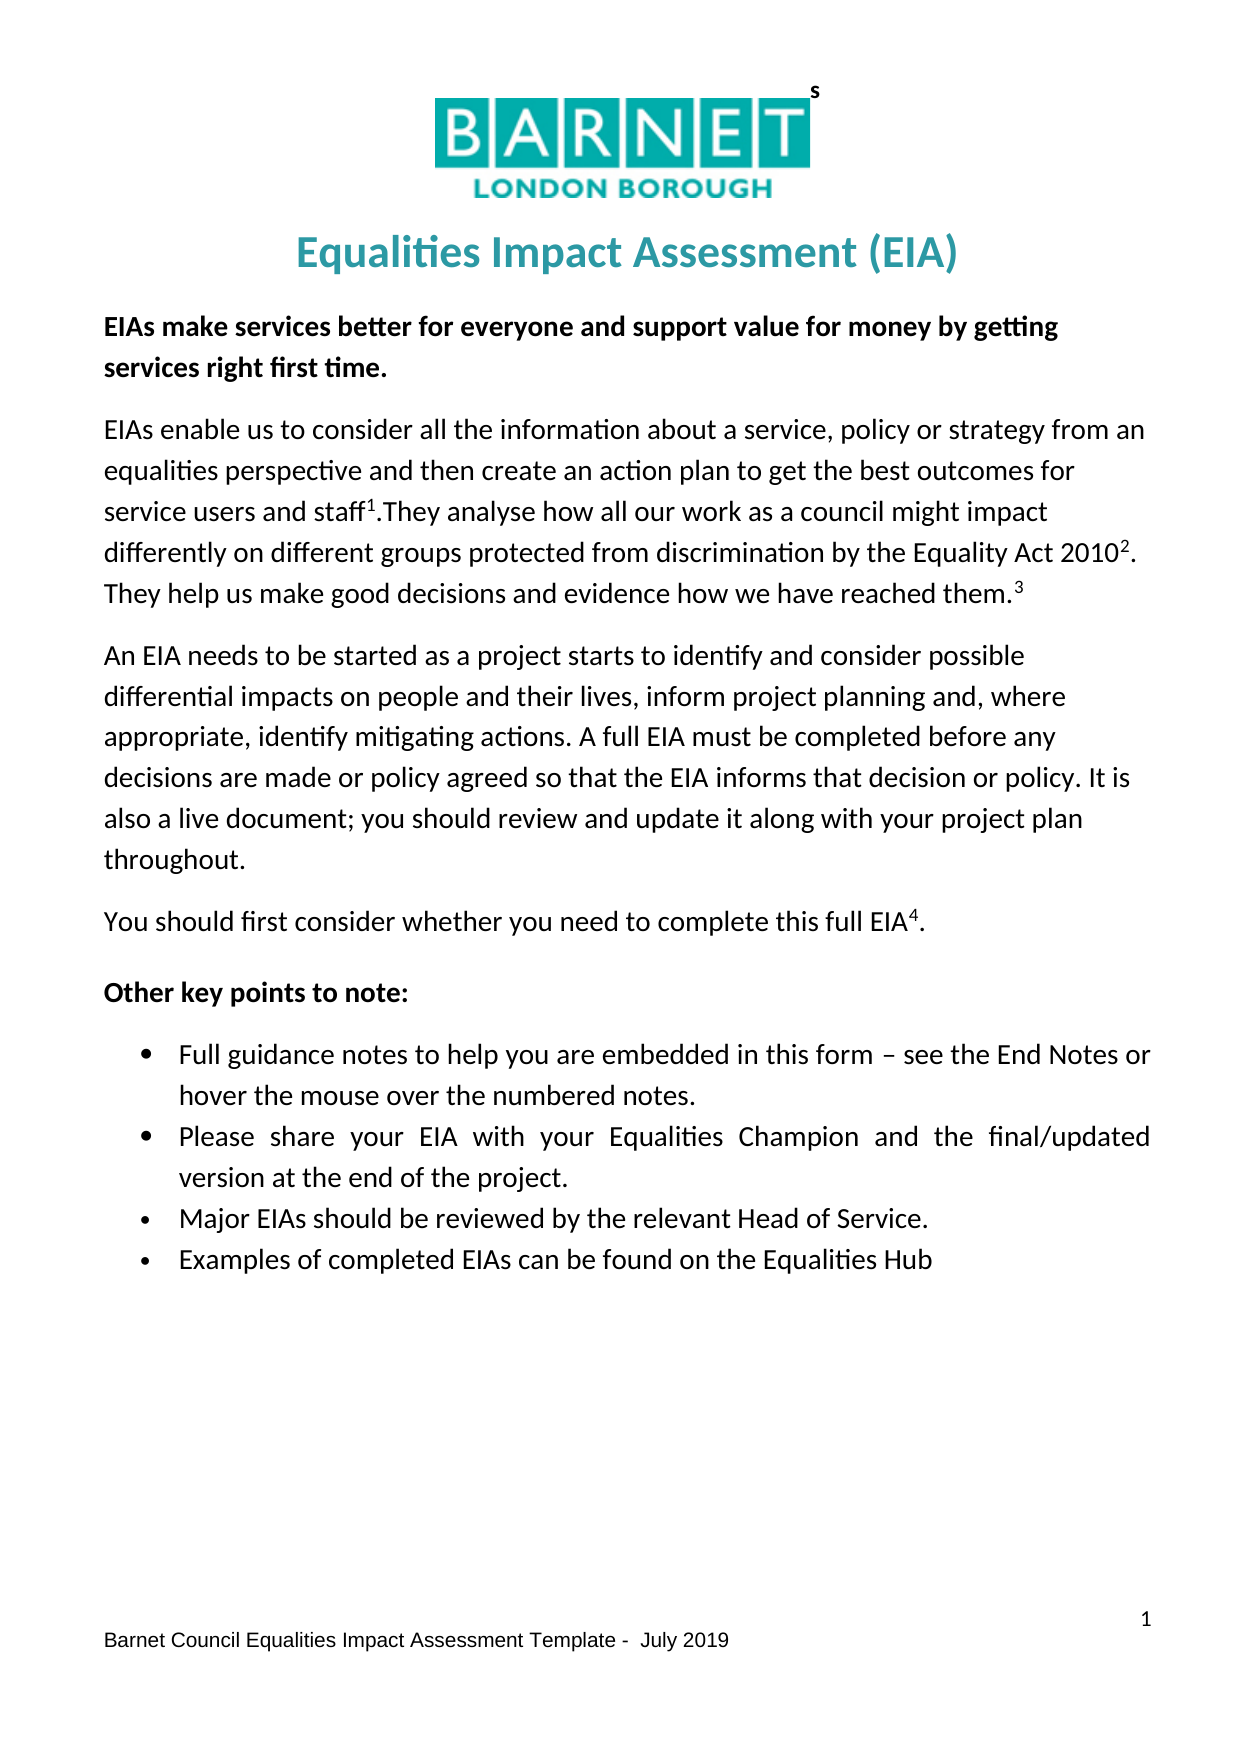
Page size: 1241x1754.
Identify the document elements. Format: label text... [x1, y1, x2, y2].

list Please share your EIA with your Equalities Champion and the final/updated version at the end of the project. [141, 1118, 1152, 1194]
text You should first consider whether you need to complete this full EIA. [103, 903, 1152, 939]
text EIAs make services better for everyone and support value for money by getting services right first time. [103, 308, 1152, 385]
text Equalities Impact Assessment (EIA) [103, 223, 1152, 279]
list Full guidance notes to help you are embedded in this form – see the End Notes or hover the mouse over the numbered notes. [141, 1036, 1152, 1113]
text s [103, 74, 1152, 198]
text EIAs enable us to consider all the information about a service, policy or strategy from an equalities perspective and then create an action plan to get the best outcomes for service users and staff.They analyse how all our work as a council might impact differently on different groups protected from discrimination by the Equality Act 2010. They help us make good decisions and evidence how we have reached them. [103, 411, 1152, 611]
text Other key points to note: [103, 974, 1152, 1010]
list Examples of completed EIAs can be found on the Equalities Hub [141, 1241, 1152, 1276]
text An EIA needs to be started as a project starts to identify and consider possible differential impacts on people and their lives, inform project planning and, where appropriate, identify mitigating actions. A full EIA must be completed before any decisions are made or policy agreed so that the EIA informs that decision or policy. It is also a live document; you should review and update it along with your project plan throughout. [103, 637, 1152, 877]
list Major EIAs should be reviewed by the relevant Head of Service. [141, 1200, 1152, 1236]
